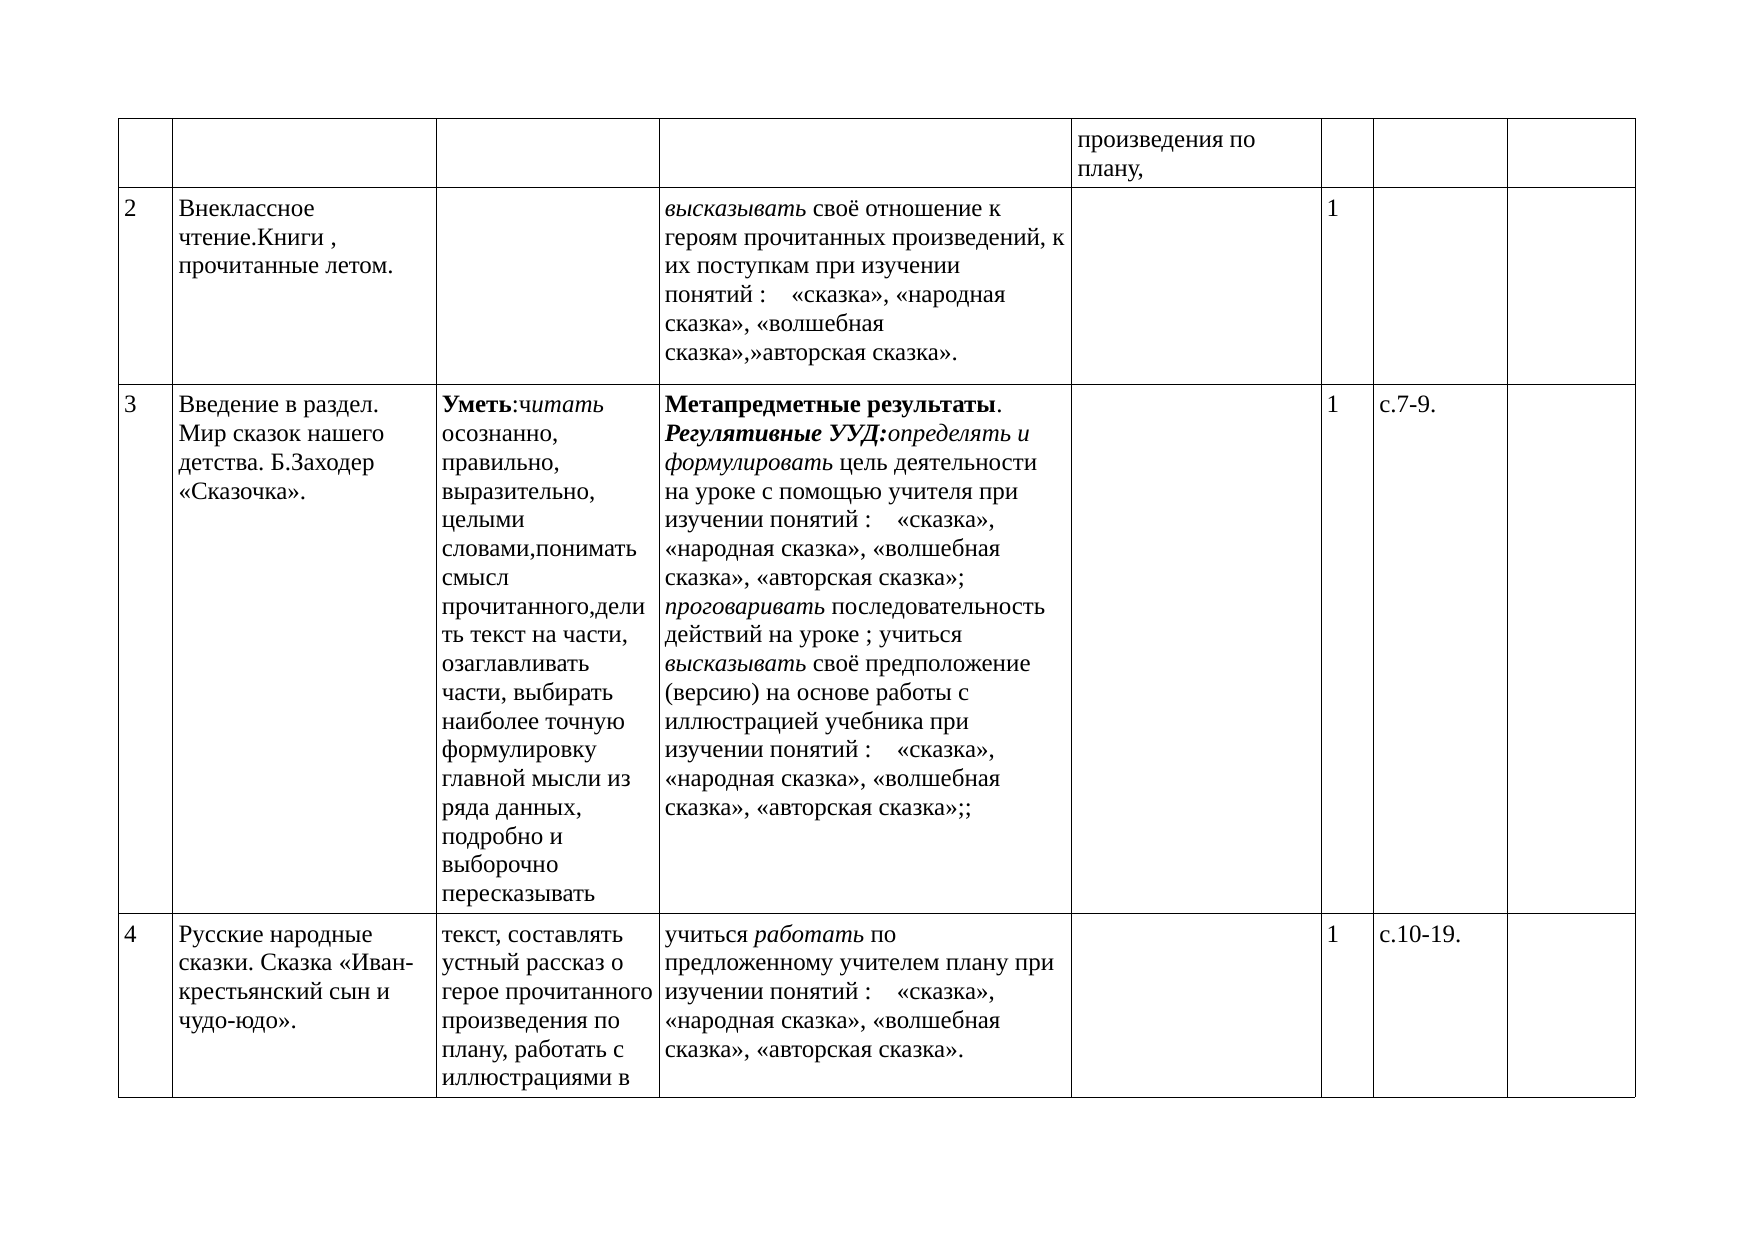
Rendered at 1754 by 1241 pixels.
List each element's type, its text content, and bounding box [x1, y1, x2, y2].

table_cell с.10-19. [1374, 914, 1507, 1097]
table_cell [1072, 914, 1321, 1097]
table_cell 4 [119, 914, 172, 1097]
table_cell Русские народные сказки. Сказка «Иван-крестьянский сын и чудо-юдо». [173, 914, 436, 1097]
table_cell [1322, 119, 1373, 187]
table_cell 1 [1322, 914, 1373, 1097]
table_cell [1508, 119, 1635, 187]
table_cell Уметь:читать осознанно, правильно, выразительно, целыми словами,понимать смысл прочитанного,делить текст на части, озаглавливать части, выбирать наиболее точную формулировку главной мысли из ряда данных, подробно и выборочно пересказывать [437, 385, 659, 913]
table_cell [1508, 385, 1635, 913]
table_cell [437, 188, 659, 384]
table_cell Внеклассное чтение.Книги , прочитанные летом. [173, 188, 436, 384]
table_cell Введение в раздел. Мир сказок нашего детства. Б.Заходер «Сказочка». [173, 385, 436, 913]
table_cell [660, 119, 1071, 187]
table_cell произведения по плану, [1072, 119, 1321, 187]
table_cell [1072, 188, 1321, 384]
table_cell 3 [119, 385, 172, 913]
table_cell [1374, 188, 1507, 384]
table_cell [1072, 385, 1321, 913]
table_cell учиться работать по предложенному учителем плану при изучении понятий : «сказка», «народная сказка», «волшебная сказка», «авторская сказка». [660, 914, 1071, 1097]
table_cell 1 [1322, 188, 1373, 384]
table_cell [1374, 119, 1507, 187]
table_cell 1 [1322, 385, 1373, 913]
table_cell с.7-9. [1374, 385, 1507, 913]
table_cell [119, 119, 172, 187]
table_cell Метапредметные результаты. Регулятивные УУД:определять и формулировать цель деятельности на уроке с помощью учителя при изучении понятий : «сказка», «народная сказка», «волшебная сказка», «авторская сказка»; проговаривать последовательность действий на уроке ; учиться высказывать своё предположение (версию) на основе работы с иллюстрацией учебника при изучении понятий : «сказка», «народная сказка», «волшебная сказка», «авторская сказка»;; [660, 385, 1071, 913]
table_cell [1508, 188, 1635, 384]
table_cell высказывать своё отношение к героям прочитанных произведений, к их поступкам при изучении понятий : «сказка», «народная сказка», «волшебная сказка»,»авторская сказка». [660, 188, 1071, 384]
table_cell [1508, 914, 1635, 1097]
table_cell [173, 119, 436, 187]
table_cell 2 [119, 188, 172, 384]
table_cell текст, составлять устный рассказ о герое прочитанного произведения по плану, работать с иллюстрациями в [437, 914, 659, 1097]
table_cell [437, 119, 659, 187]
